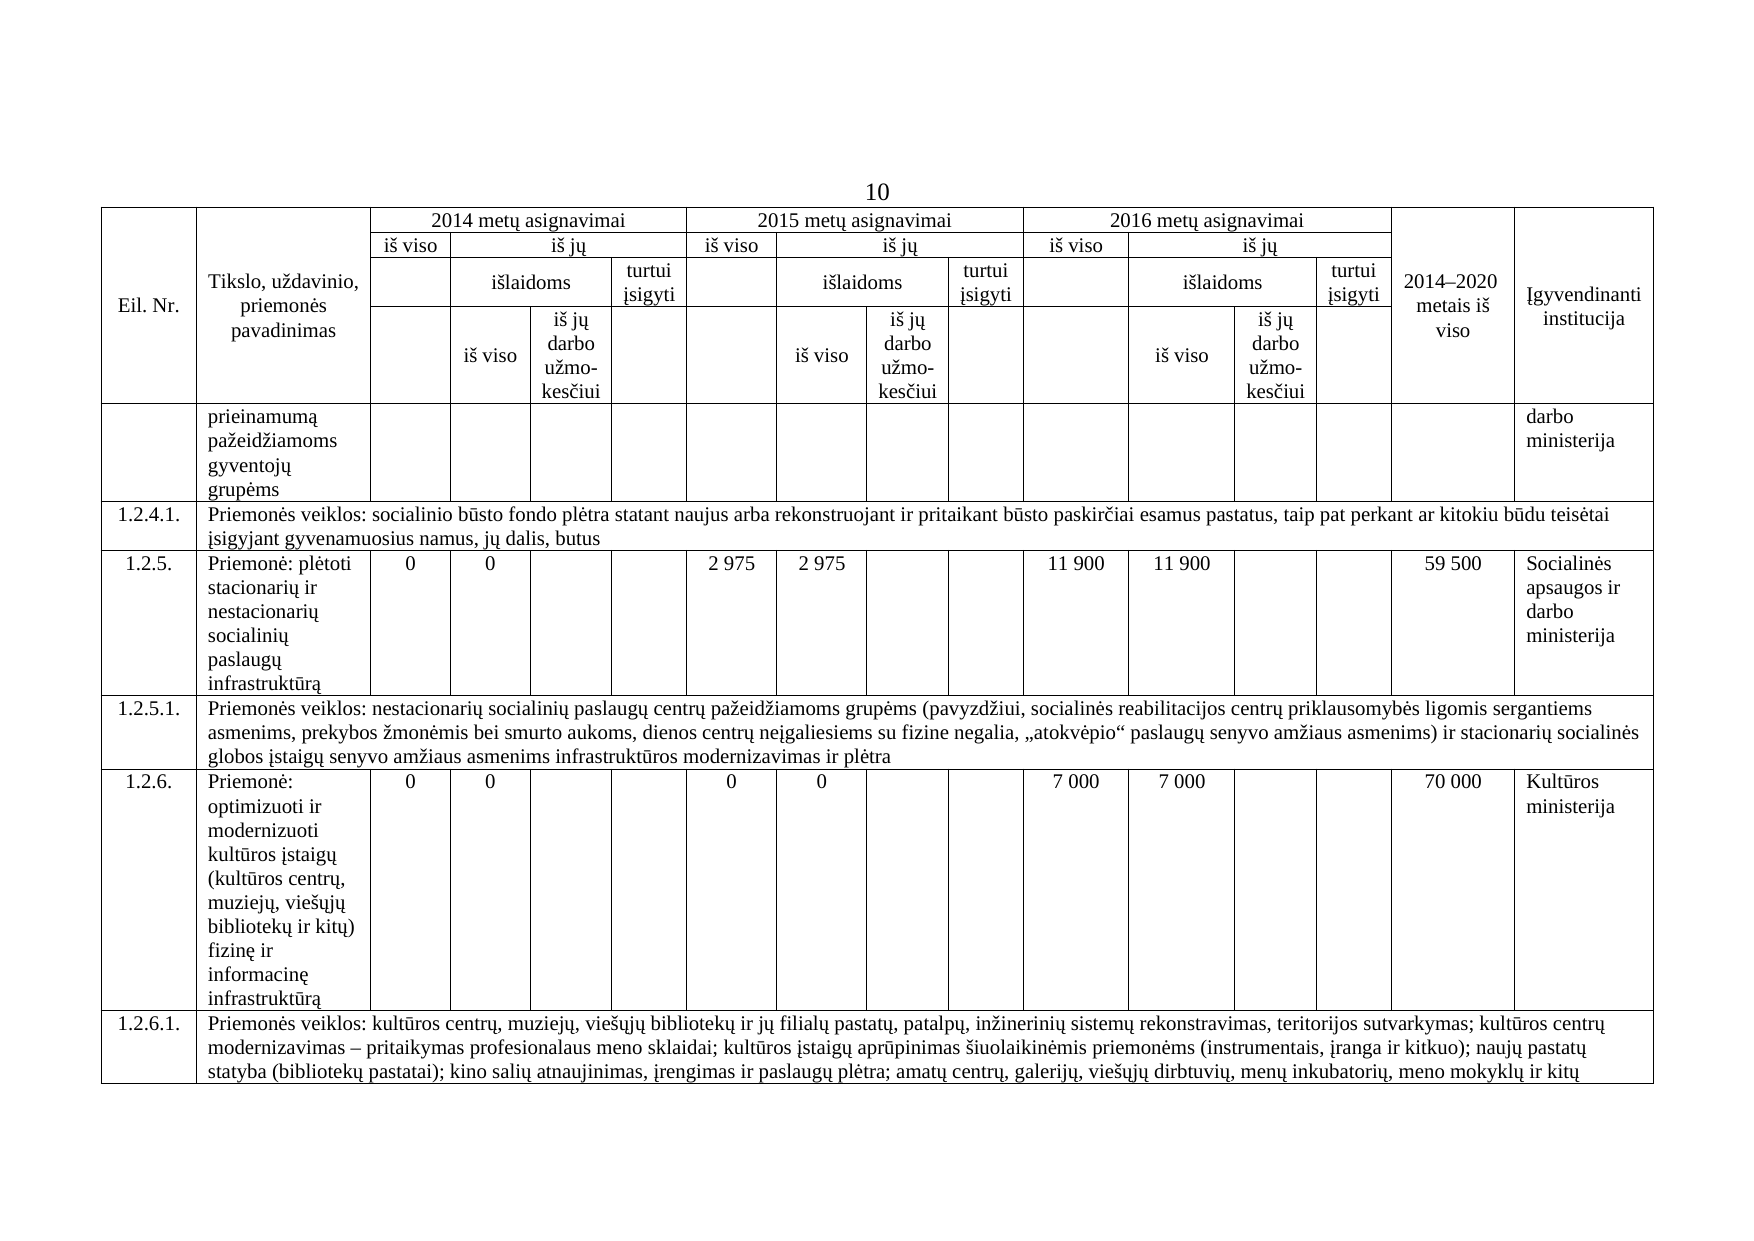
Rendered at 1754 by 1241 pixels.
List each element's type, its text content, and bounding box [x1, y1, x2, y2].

table_cell turtui įsigyti [1317, 258, 1391, 306]
table_cell 11 900 [1129, 551, 1234, 695]
table_cell darbo ministerija [1515, 404, 1653, 501]
table_cell [1317, 404, 1391, 501]
table_header Įgyvendinanti institucija [1515, 208, 1653, 403]
table_cell [451, 404, 530, 501]
table_cell [1024, 258, 1128, 306]
table_cell [949, 404, 1023, 501]
table_cell iš jų [1129, 233, 1391, 257]
table_cell 1.2.5.1. [102, 696, 196, 768]
table_cell [531, 770, 611, 1010]
table_cell prieinamumą pažeidžiamoms gyventojų grupėms [197, 404, 370, 501]
table_cell 1.2.6.1. [102, 1011, 196, 1083]
table_header 2014 metų asignavimai [371, 208, 686, 232]
table_cell Priemonė: plėtoti stacionarių ir nestacionarių socialinių paslaugų infrastruktūrą [197, 551, 370, 695]
table_cell [102, 404, 196, 501]
table_cell 59 500 [1392, 551, 1514, 695]
table_cell [777, 404, 866, 501]
table_cell Priemonė: optimizuoti ir modernizuoti kultūros įstaigų (kultūros centrų, muziejų, viešųjų bibliotekų ir kitų) fizinę ir informacinę infrastruktūrą [197, 770, 370, 1010]
table_cell išlaidoms [777, 258, 948, 306]
table_cell 0 [777, 770, 866, 1010]
table_cell turtui įsigyti [949, 258, 1023, 306]
table_cell [612, 307, 686, 403]
table_cell iš jų darbo užmo-kesčiui [531, 307, 611, 403]
table_cell 0 [371, 551, 450, 695]
table_cell Socialinės apsaugos ir darbo ministerija [1515, 551, 1653, 695]
table_header 2015 metų asignavimai [687, 208, 1023, 232]
table_cell [1317, 770, 1391, 1010]
table_cell iš viso [777, 307, 866, 403]
table_cell [949, 307, 1023, 403]
table_cell 1.2.6. [102, 770, 196, 1010]
table_cell [371, 307, 450, 403]
table_cell išlaidoms [451, 258, 611, 306]
table_cell [531, 551, 611, 695]
table_cell [612, 551, 686, 695]
table_cell [1317, 307, 1391, 403]
table_cell 2 975 [687, 551, 776, 695]
table_cell [949, 551, 1023, 695]
table_cell [687, 307, 776, 403]
table_cell [867, 551, 948, 695]
table_header Tikslo, uždavinio, priemonės pavadinimas [197, 208, 370, 403]
table_cell [612, 770, 686, 1010]
table_cell Kultūros ministerija [1515, 770, 1653, 1010]
table_cell iš jų [777, 233, 1023, 257]
table_cell iš jų darbo užmo-kesčiui [1235, 307, 1316, 403]
table_cell [371, 404, 450, 501]
table_cell turtui įsigyti [612, 258, 686, 306]
table_cell [1129, 404, 1234, 501]
table_cell 1.2.5. [102, 551, 196, 695]
table_cell [687, 404, 776, 501]
table_cell išlaidoms [1129, 258, 1316, 306]
table_cell Priemonės veiklos: kultūros centrų, muziejų, viešųjų bibliotekų ir jų filialų pastatų, patalpų, inžinerinių sistemų rekonstravimas, teritorijos sutvarkymas; kultūros centrų modernizavimas – pritaikymas profesionalaus meno sklaidai; kultūros įstaigų aprūpinimas šiuolaikinėmis priemonėms (instrumentais, įranga ir kitkuo); naujų pastatų statyba (bibliotekų pastatai); kino salių atnaujinimas, įrengimas ir paslaugų plėtra; amatų centrų, galerijų, viešųjų dirbtuvių, menų inkubatorių, meno mokyklų ir kitų [197, 1011, 1653, 1083]
table_cell 2 975 [777, 551, 866, 695]
table_cell Priemonės veiklos: socialinio būsto fondo plėtra statant naujus arba rekonstruojant ir pritaikant būsto paskirčiai esamus pastatus, taip pat perkant ar kitokiu būdu teisėtai įsigyjant gyvenamuosius namus, jų dalis, butus [197, 502, 1653, 550]
table_cell 7 000 [1129, 770, 1234, 1010]
table_cell Priemonės veiklos: nestacionarių socialinių paslaugų centrų pažeidžiamoms grupėms (pavyzdžiui, socialinės reabilitacijos centrų priklausomybės ligomis sergantiems asmenims, prekybos žmonėmis bei smurto aukoms, dienos centrų neįgaliesiems su fizine negalia, „atokvėpio“ paslaugų senyvo amžiaus asmenims) ir stacionarių socialinės globos įstaigų senyvo amžiaus asmenims infrastruktūros modernizavimas ir plėtra [197, 696, 1653, 768]
table_cell [949, 770, 1023, 1010]
table_cell iš viso [1129, 307, 1234, 403]
table_cell [867, 770, 948, 1010]
table_cell 1.2.4.1. [102, 502, 196, 550]
table_header 2016 metų asignavimai [1024, 208, 1391, 232]
table_cell [1235, 404, 1316, 501]
table_cell [1024, 307, 1128, 403]
table_header 2014–2020 metais iš viso [1392, 208, 1514, 403]
table_cell 0 [451, 551, 530, 695]
table_cell [371, 258, 450, 306]
table_cell 0 [687, 770, 776, 1010]
table_cell iš viso [451, 307, 530, 403]
table_cell iš viso [1024, 233, 1128, 257]
table_cell iš viso [371, 233, 450, 257]
table_cell 70 000 [1392, 770, 1514, 1010]
table_cell [1392, 404, 1514, 501]
table_cell [531, 404, 611, 501]
table_cell 11 900 [1024, 551, 1128, 695]
table_cell 7 000 [1024, 770, 1128, 1010]
table_cell iš jų darbo užmo-kesčiui [867, 307, 948, 403]
table_cell [612, 404, 686, 501]
table_cell [1024, 404, 1128, 501]
table_cell iš viso [687, 233, 776, 257]
table_cell [687, 258, 776, 306]
table_header Eil. Nr. [102, 208, 196, 403]
table_cell [1317, 551, 1391, 695]
table_cell [1235, 770, 1316, 1010]
table_cell [867, 404, 948, 501]
table_cell [1235, 551, 1316, 695]
table_cell 0 [371, 770, 450, 1010]
table_cell iš jų [451, 233, 686, 257]
table_cell 0 [451, 770, 530, 1010]
